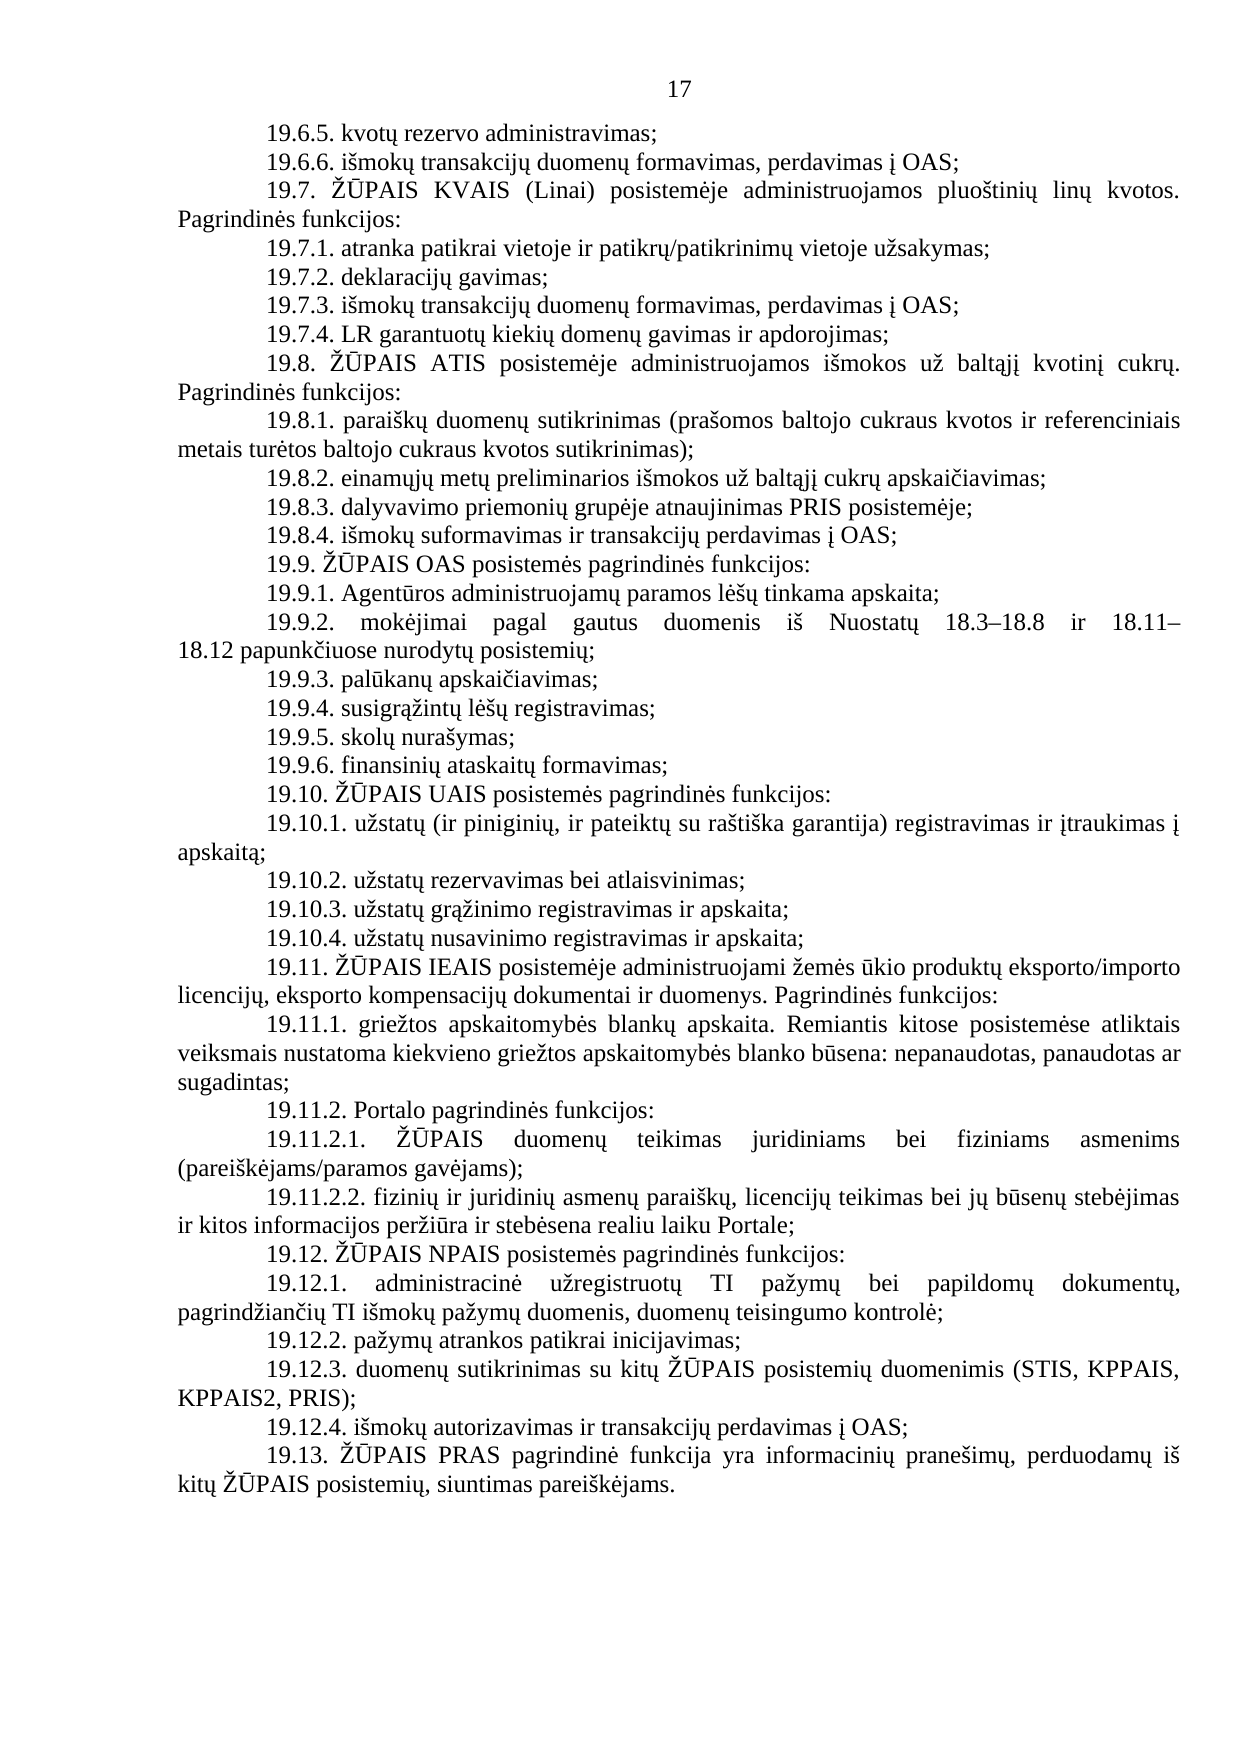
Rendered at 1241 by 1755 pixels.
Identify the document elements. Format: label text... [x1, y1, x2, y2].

text 19.8.3. dalyvavimo priemonių grupėje atnaujinimas PRIS posistemėje; [177, 492, 1181, 521]
text 19.12.3. duomenų sutikrinimas su kitų ŽŪPAIS posistemių duomenimis (STIS, KPPAIS, KPPAIS2, PRIS); [177, 1354, 1181, 1412]
text 19.11.1. griežtos apskaitomybės blankų apskaita. Remiantis kitose posistemėse atliktais veiksmais nustatoma kiekvieno griežtos apskaitomybės blanko būsena: nepanaudotas, panaudotas ar sugadintas; [177, 1009, 1181, 1096]
text 19.11. ŽŪPAIS IEAIS posistemėje administruojami žemės ūkio produktų eksporto/importo licencijų, eksporto kompensacijų dokumentai ir duomenys. Pagrindinės funkcijos: [177, 952, 1181, 1009]
text 19.12.2. pažymų atrankos patikrai inicijavimas; [177, 1326, 1181, 1354]
text 19.8. ŽŪPAIS ATIS posistemėje administruojamos išmokos už baltąjį kvotinį cukrų. Pagrindinės funkcijos: [177, 348, 1181, 406]
text 19.7.1. atranka patikrai vietoje ir patikrų/patikrinimų vietoje užsakymas; [177, 233, 1181, 262]
text 19.7.2. deklaracijų gavimas; [177, 262, 1181, 291]
text 19.11.2.2. fizinių ir juridinių asmenų paraiškų, licencijų teikimas bei jų būsenų stebėjimas ir kitos informacijos peržiūra ir stebėsena realiu laiku Portale; [177, 1182, 1181, 1239]
text 19.12.1. administracinė užregistruotų TI pažymų bei papildomų dokumentų, pagrindžiančių TI išmokų pažymų duomenis, duomenų teisingumo kontrolė; [177, 1268, 1181, 1326]
text 19.11.2. Portalo pagrindinės funkcijos: [177, 1096, 1181, 1124]
text 19.13. ŽŪPAIS PRAS pagrindinė funkcija yra informacinių pranešimų, perduodamų iš kitų ŽŪPAIS posistemių, siuntimas pareiškėjams. [177, 1441, 1181, 1498]
text 19.9.2. mokėjimai pagal gautus duomenis iš Nuostatų 18.3–18.8 ir 18.11–18.12 papunkčiuose nurodytų posistemių; [177, 607, 1181, 664]
text 19.8.2. einamųjų metų preliminarios išmokos už baltąjį cukrų apskaičiavimas; [177, 463, 1181, 492]
text 19.9.3. palūkanų apskaičiavimas; [177, 664, 1181, 693]
text 19.9. ŽŪPAIS OAS posistemės pagrindinės funkcijos: [177, 549, 1181, 578]
text 19.9.6. finansinių ataskaitų formavimas; [177, 751, 1181, 779]
text 19.10.2. užstatų rezervavimas bei atlaisvinimas; [177, 866, 1181, 894]
text 19.6.5. kvotų rezervo administravimas; [177, 118, 1181, 147]
text 19.10. ŽŪPAIS UAIS posistemės pagrindinės funkcijos: [177, 779, 1181, 808]
text 19.8.4. išmokų suformavimas ir transakcijų perdavimas į OAS; [177, 521, 1181, 549]
text 19.7. ŽŪPAIS KVAIS (Linai) posistemėje administruojamos pluoštinių linų kvotos. Pagrindinės funkcijos: [177, 176, 1181, 233]
text 19.12.4. išmokų autorizavimas ir transakcijų perdavimas į OAS; [177, 1412, 1181, 1441]
text 19.12. ŽŪPAIS NPAIS posistemės pagrindinės funkcijos: [177, 1239, 1181, 1268]
text 19.7.4. LR garantuotų kiekių domenų gavimas ir apdorojimas; [177, 319, 1181, 348]
text 19.7.3. išmokų transakcijų duomenų formavimas, perdavimas į OAS; [177, 291, 1181, 319]
text 19.8.1. paraiškų duomenų sutikrinimas (prašomos baltojo cukraus kvotos ir referenciniais metais turėtos baltojo cukraus kvotos sutikrinimas); [177, 406, 1181, 463]
text 19.9.5. skolų nurašymas; [177, 722, 1181, 751]
text 19.9.4. susigrąžintų lėšų registravimas; [177, 693, 1181, 722]
text 19.6.6. išmokų transakcijų duomenų formavimas, perdavimas į OAS; [177, 147, 1181, 176]
text 19.9.1. Agentūros administruojamų paramos lėšų tinkama apskaita; [177, 578, 1181, 607]
text 19.11.2.1. ŽŪPAIS duomenų teikimas juridiniams bei fiziniams asmenims (pareiškėjams/paramos gavėjams); [177, 1124, 1181, 1182]
text 19.10.1. užstatų (ir piniginių, ir pateiktų su raštiška garantija) registravimas ir įtraukimas į apskaitą; [177, 808, 1181, 866]
text 19.10.3. užstatų grąžinimo registravimas ir apskaita; [177, 894, 1181, 923]
text 19.10.4. užstatų nusavinimo registravimas ir apskaita; [177, 923, 1181, 952]
